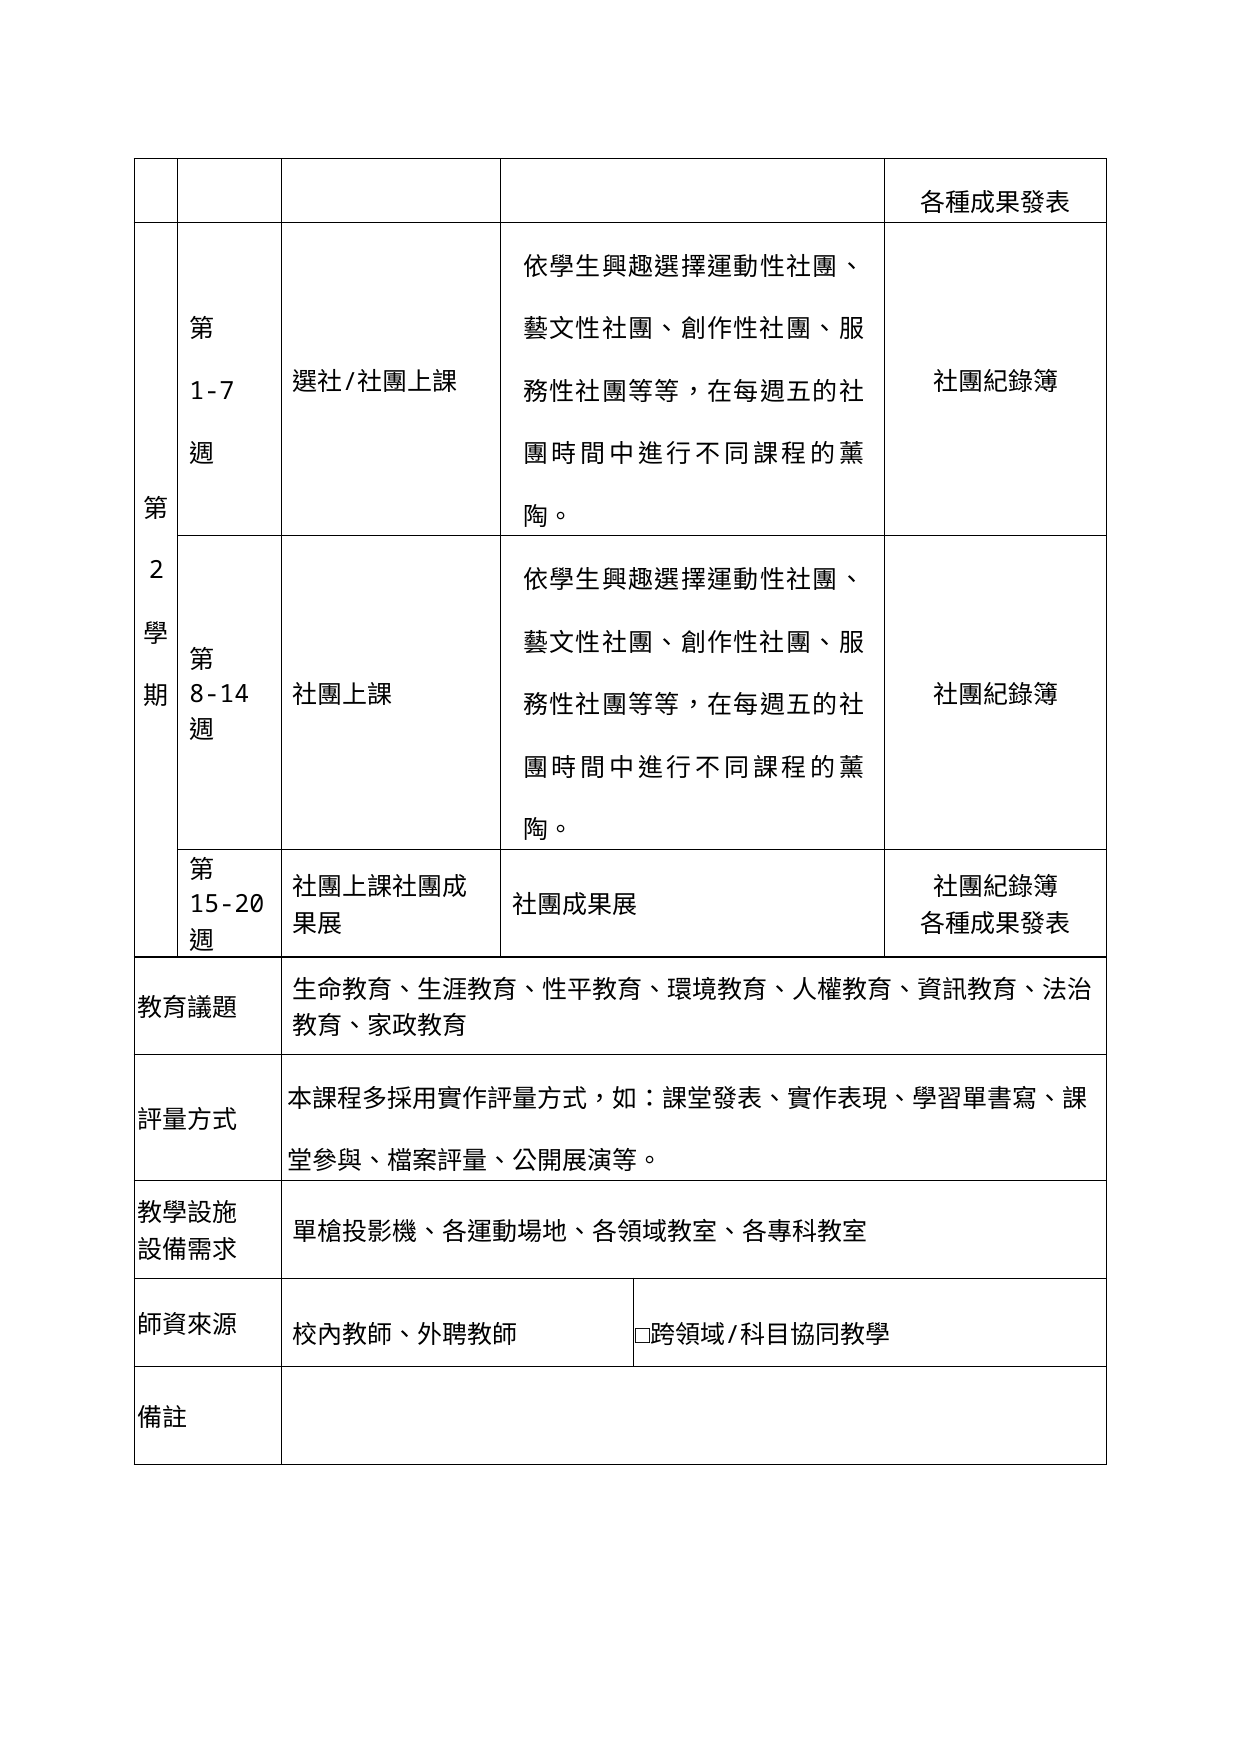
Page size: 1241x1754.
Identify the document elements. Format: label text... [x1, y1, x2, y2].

table_cell 社團成果展 [501, 850, 884, 956]
table_cell [178, 159, 281, 222]
table_cell 備註 [135, 1367, 281, 1464]
table_cell 社團紀錄簿 [885, 223, 1106, 535]
table_cell 單槍投影機、各運動場地、各領域教室、各專科教室 [282, 1181, 1106, 1277]
table_cell □跨領域/科目協同教學 [634, 1279, 1106, 1366]
table_cell [282, 1367, 1106, 1464]
table_cell 師資來源 [135, 1279, 281, 1366]
table_cell [501, 159, 884, 222]
table_cell 第 15-20週 [178, 850, 281, 956]
table_cell 社團上課社團成 果展 [282, 850, 500, 956]
table_cell 社團紀錄簿 各種成果發表 [885, 850, 1106, 956]
table_cell 依學生興趣選擇運動性社團、藝文性社團、創作性社團、服務性社團等等，在每週五的社團時間中進行不同課程的薰陶。 [501, 223, 884, 535]
table_cell 選社/社團上課 [282, 223, 500, 535]
table_cell 校內教師、外聘教師 [282, 1279, 633, 1366]
table_cell 第 1-7 週 [178, 223, 281, 535]
table_cell 評量方式 [135, 1055, 281, 1180]
table_cell 各種成果發表 [885, 159, 1106, 222]
table_cell 生命教育、生涯教育、性平教育、環境教育、人權教育、資訊教育、法治教育、家政教育 [282, 958, 1106, 1054]
table_cell 本課程多採用實作評量方式，如：課堂發表、實作表現、學習單書寫、課堂參與、檔案評量、公開展演等。 [282, 1055, 1106, 1180]
table_cell 第 2 學期 [135, 223, 177, 956]
table_cell [282, 159, 500, 222]
table_cell 教學設施 設備需求 [135, 1181, 281, 1277]
table_cell [135, 159, 177, 222]
table_cell 第 8-14 週 [178, 536, 281, 849]
table_cell 依學生興趣選擇運動性社團、藝文性社團、創作性社團、服務性社團等等，在每週五的社團時間中進行不同課程的薰陶。 [501, 536, 884, 849]
table_cell 社團紀錄簿 [885, 536, 1106, 849]
table_cell 社團上課 [282, 536, 500, 849]
table_cell 教育議題 [135, 958, 281, 1054]
